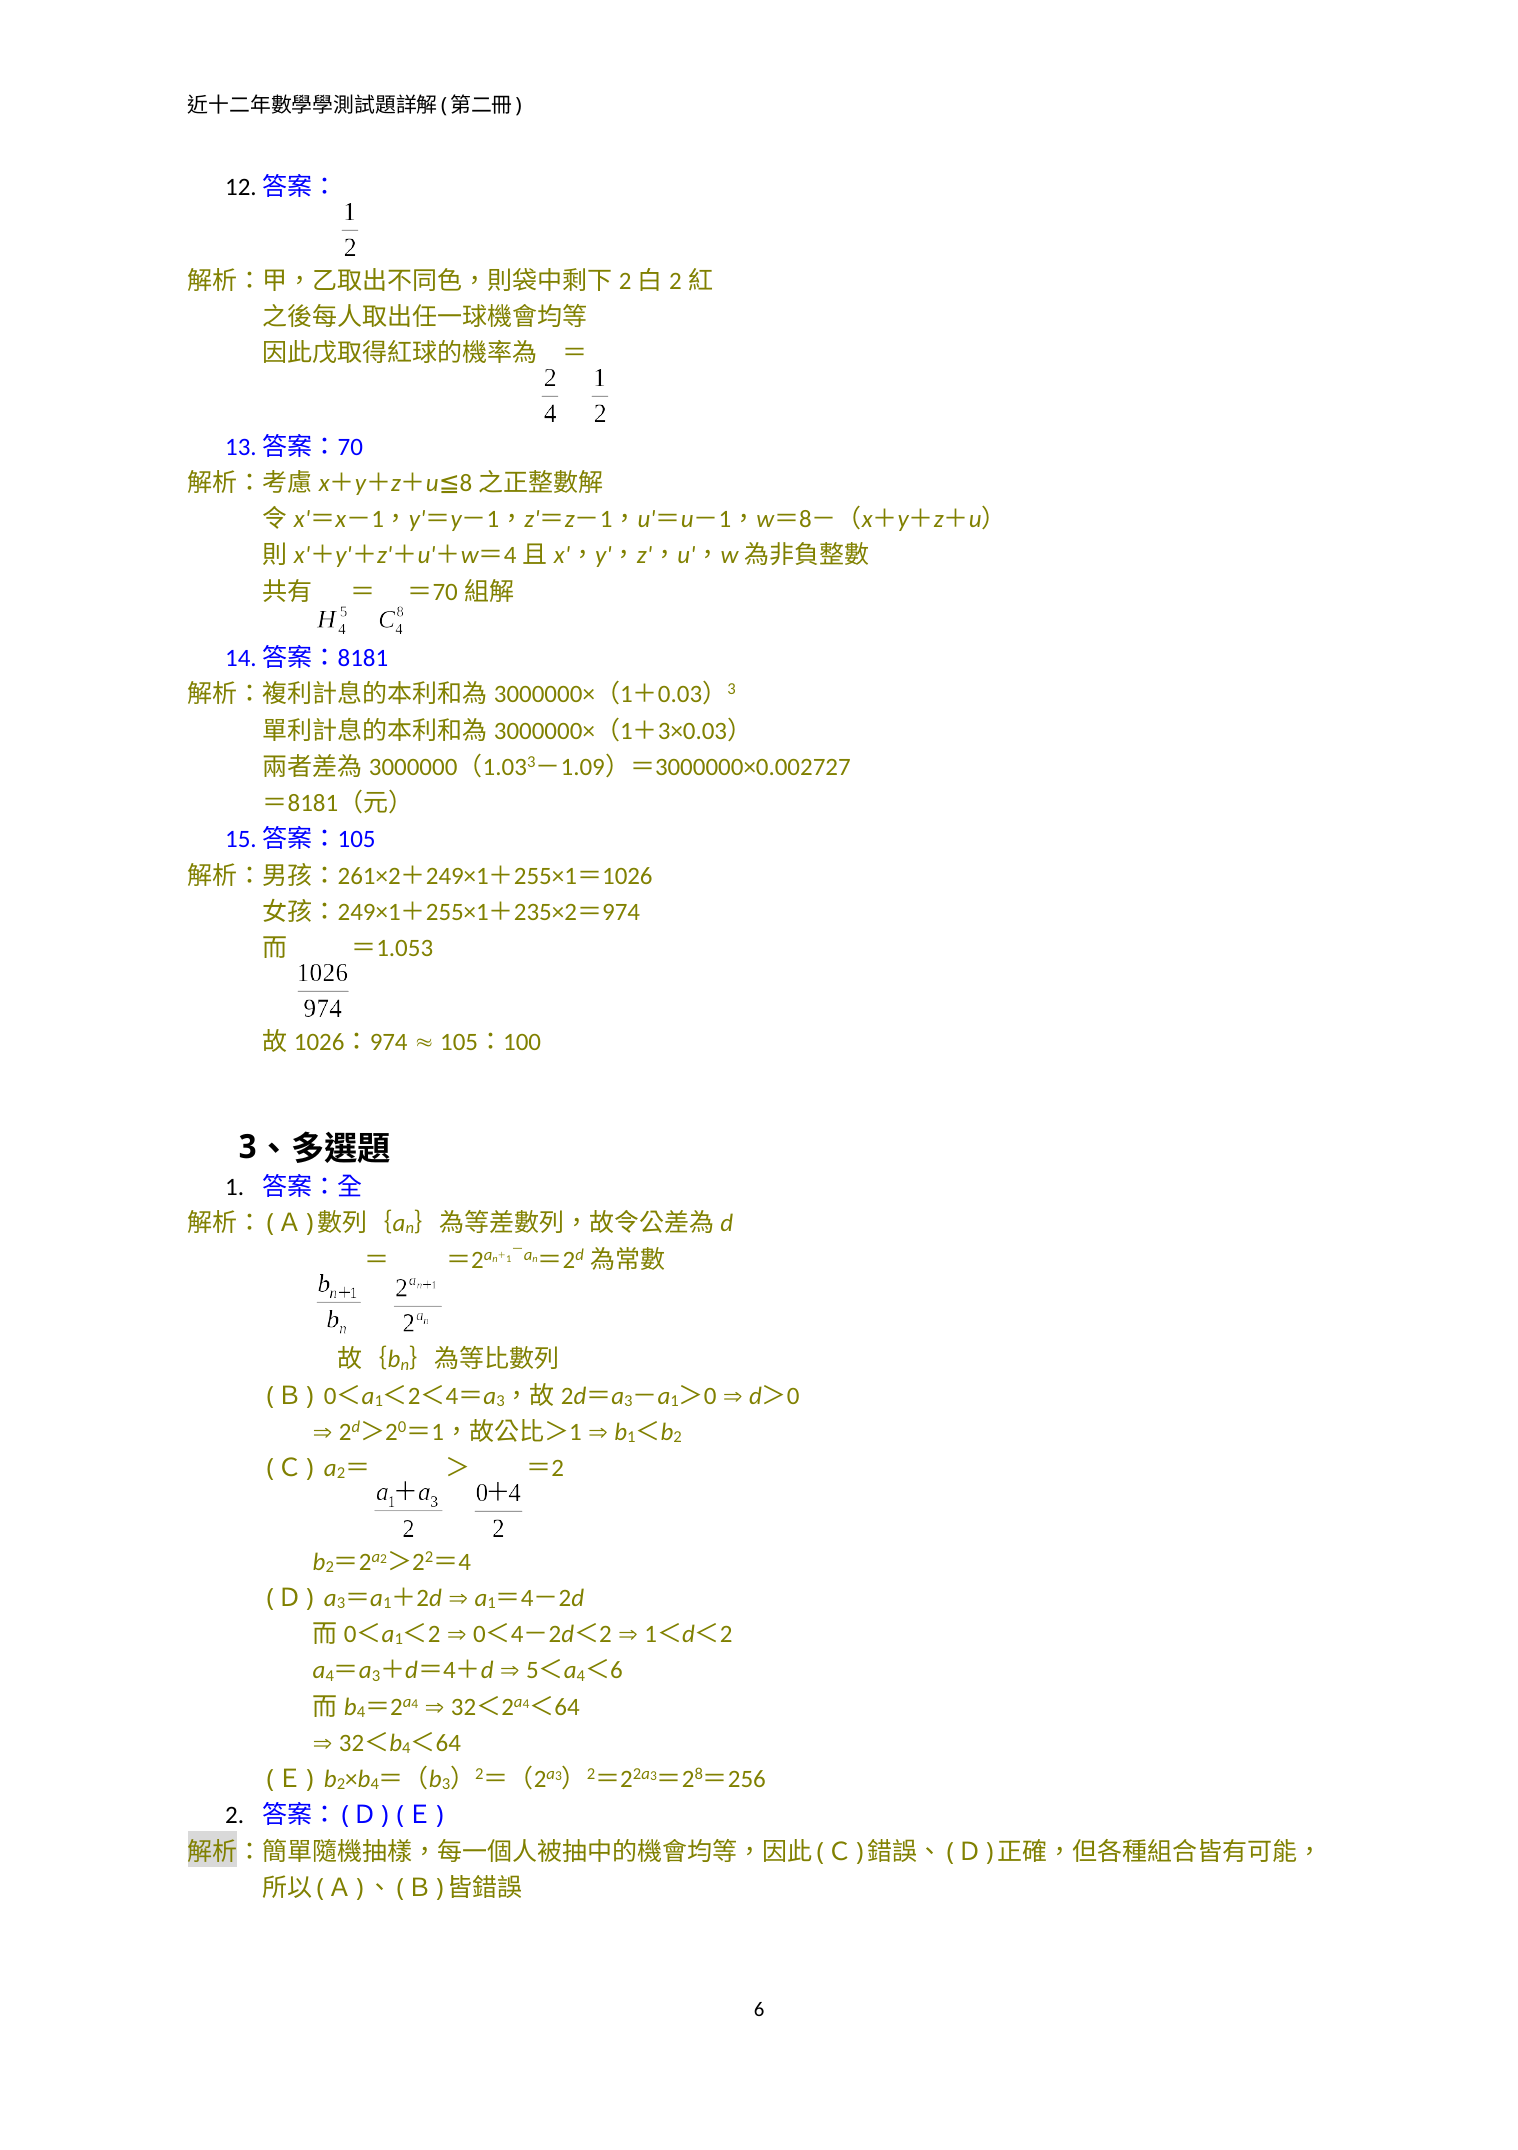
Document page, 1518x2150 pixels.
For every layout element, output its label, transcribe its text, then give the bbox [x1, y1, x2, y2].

text b2＝2a2＞22＝4 [312, 1541, 1330, 1577]
list 答案：8181 [225, 638, 1330, 674]
text 故｛bn｝為等比數列 [337, 1339, 1330, 1375]
text 女孩：249×1＋255×1＋235×2＝974 [262, 891, 1330, 928]
text 而 0＜a1＜2  0＜4－2d＜2  1＜d＜2 [312, 1614, 1330, 1650]
text 故 1026：974  105：100 [262, 1021, 1330, 1057]
text 而 ＝1.053 [262, 928, 1330, 1021]
text 之後每人取出任一球機會均等 [262, 296, 1330, 333]
text a4＝a3＋d＝4＋d  5＜a4＜6 [312, 1650, 1330, 1686]
list 答案：70 [225, 426, 1330, 462]
text 解析：考慮 x＋y＋z＋u≦8 之正整數解 [187, 462, 1330, 499]
list 多選題 [237, 1104, 1330, 1167]
text 兩者差為 3000000（1.033－1.09）＝3000000×0.002727 [262, 746, 1330, 783]
text 解析：(Ａ)數列｛an｝為等差數列，故令公差為 d [187, 1203, 1330, 1239]
text  32＜b4＜64 [312, 1722, 1330, 1759]
text (Ｂ) 0＜a1＜2＜4＝a3，故 2d＝a3－a1＞0  d＞0 [262, 1375, 1330, 1411]
list 答案：105 [225, 819, 1330, 855]
text  2d＞20＝1，故公比＞1  b1＜b2 [312, 1411, 1330, 1448]
text 解析：男孩：261×2＋249×1＋255×1＝1026 [187, 855, 1330, 891]
text 共有＝＝70 組解 [262, 571, 1330, 638]
list 答案：全 [225, 1167, 1330, 1203]
text (Ｃ) a2＝＞＝2 [262, 1448, 1330, 1541]
text 則 x'＋y'＋z'＋u'＋w＝4 且 x'，y'，z'，u'，w 為非負整數 [262, 535, 1330, 571]
text 因此戊取得紅球的機率為＝ [262, 333, 1330, 426]
list 答案：(Ｄ)(Ｅ) [225, 1795, 1330, 1831]
text 解析：甲，乙取出不同色，則袋中剩下 2 白 2 紅 [187, 260, 1330, 296]
text ＝＝2an＋1－an＝2d 為常數 [312, 1239, 1330, 1339]
text (Ｄ) a3＝a1＋2d  a1＝4－2d [262, 1577, 1330, 1614]
text 解析：複利計息的本利和為 3000000×（1＋0.03）3 [187, 674, 1330, 710]
text 令 x'＝x－1，y'＝y－1，z'＝z－1，u'＝u－1，w＝8－（x＋y＋z＋u） [262, 499, 1330, 535]
list 答案： [225, 167, 1330, 260]
text ＝8181（元） [262, 783, 1330, 819]
text 而 b4＝2a4  32＜2a4＜64 [312, 1686, 1330, 1722]
text 解析：簡單隨機抽樣，每一個人被抽中的機會均等，因此(Ｃ)錯誤、(Ｄ)正確，但各種組合皆有可能，所以(Ａ)、(Ｂ)皆錯誤 [187, 1831, 1330, 1904]
text (Ｅ) b2×b4＝（b3）2＝（2a3）2＝22a3＝28＝256 [262, 1759, 1330, 1795]
text 單利計息的本利和為 3000000×（1＋3×0.03） [262, 710, 1330, 746]
